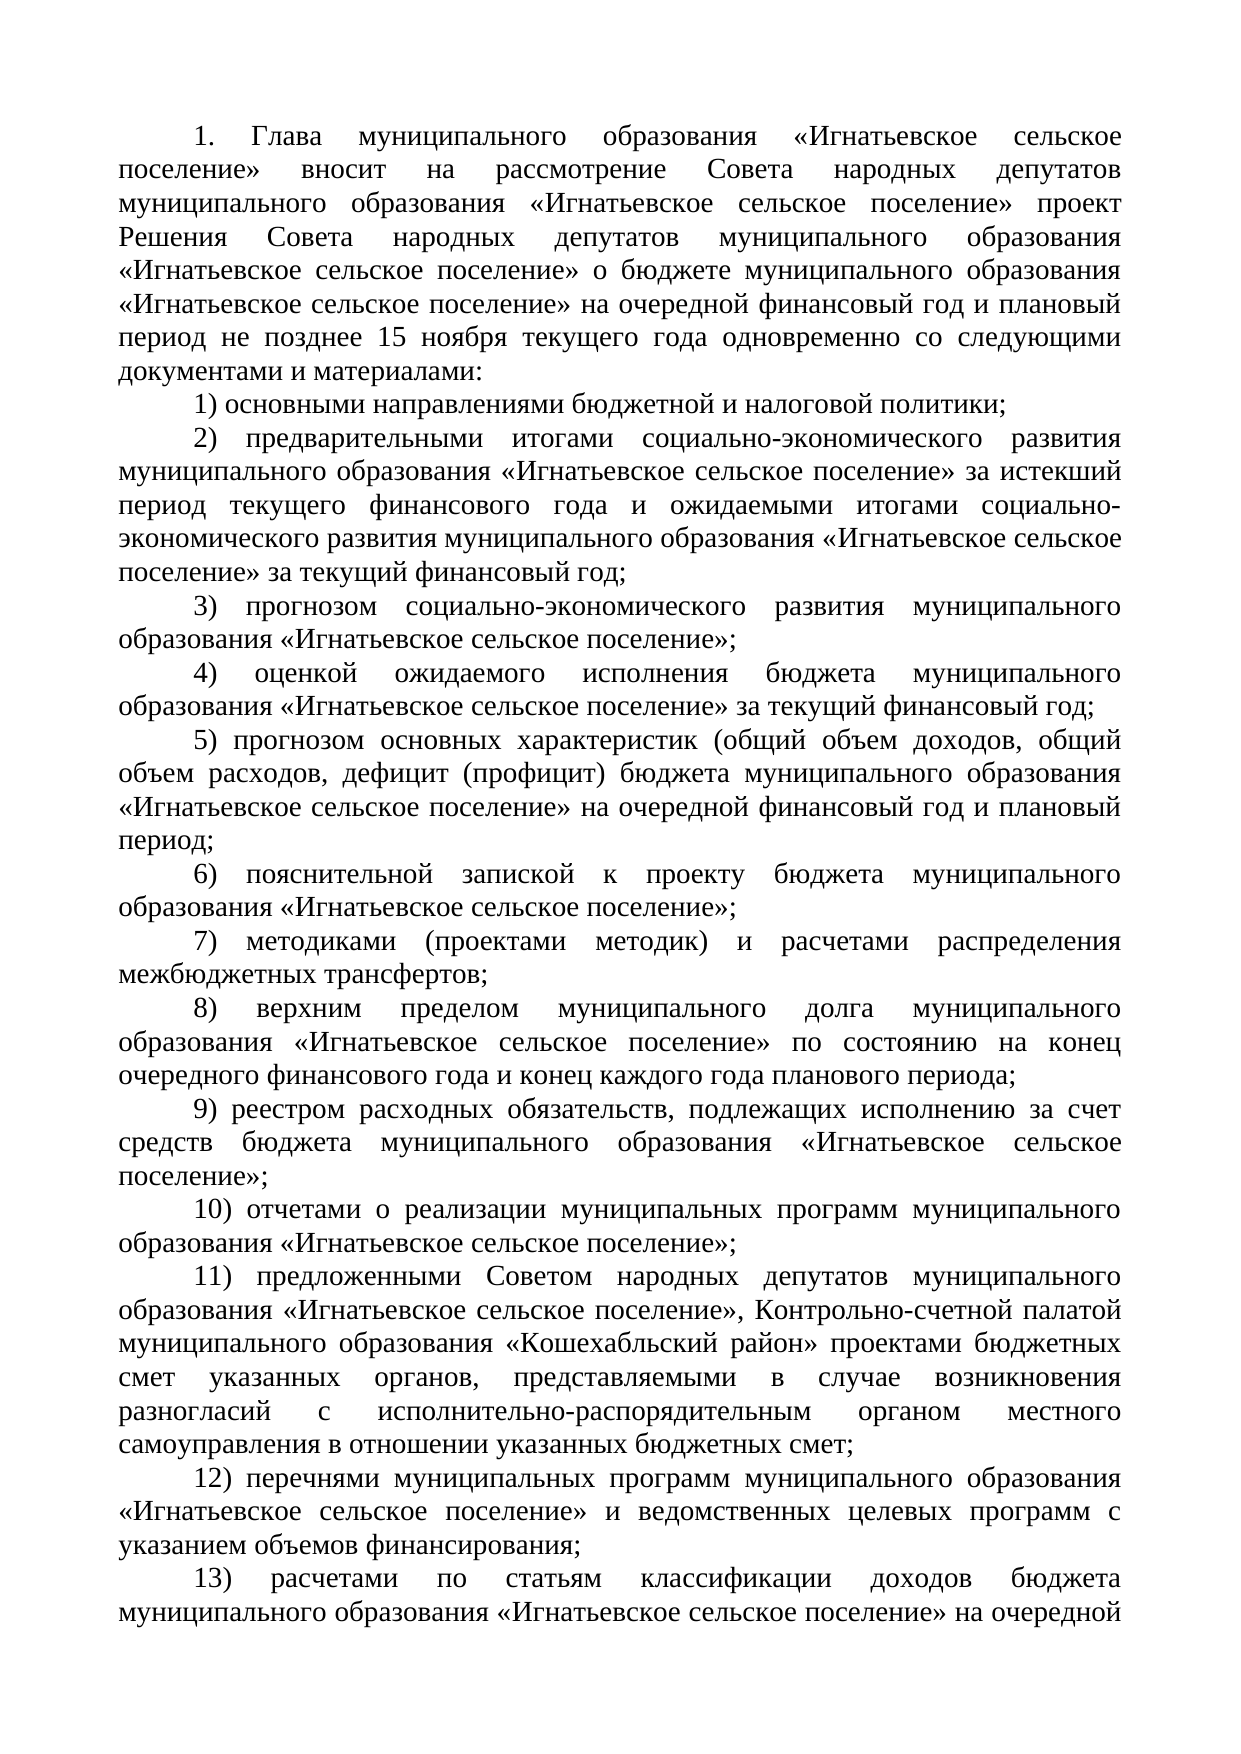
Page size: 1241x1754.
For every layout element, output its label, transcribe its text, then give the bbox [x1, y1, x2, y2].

text 13) расчетами по статьям классификации доходов бюджета муниципального образования «Игнатьевское сельское поселение» на очередной [118, 1560, 1122, 1627]
text 8) верхним пределом муниципального долга муниципального образования «Игнатьевское сельское поселение» по состоянию на конец очередного финансового года и конец каждого года планового периода; [118, 990, 1122, 1091]
text 6) пояснительной запиской к проекту бюджета муниципального образования «Игнатьевское сельское поселение»; [118, 856, 1122, 923]
text 1. Глава муниципального образования «Игнатьевское сельское поселение» вносит на рассмотрение Совета народных депутатов муниципального образования «Игнатьевское сельское поселение» проект Решения Совета народных депутатов муниципального образования «Игнатьевское сельское поселение» о бюджете муниципального образования «Игнатьевское сельское поселение» на очередной финансовый год и плановый период не позднее 15 ноября текущего года одновременно со следующими документами и материалами: [118, 118, 1122, 386]
text 4) оценкой ожидаемого исполнения бюджета муниципального образования «Игнатьевское сельское поселение» за текущий финансовый год; [118, 655, 1122, 722]
text 10) отчетами о реализации муниципальных программ муниципального образования «Игнатьевское сельское поселение»; [118, 1191, 1122, 1258]
text 5) прогнозом основных характеристик (общий объем доходов, общий объем расходов, дефицит (профицит) бюджета муниципального образования «Игнатьевское сельское поселение» на очередной финансовый год и плановый период; [118, 722, 1122, 856]
text 12) перечнями муниципальных программ муниципального образования «Игнатьевское сельское поселение» и ведомственных целевых программ с указанием объемов финансирования; [118, 1460, 1122, 1560]
text 2) предварительными итогами социально-экономического развития муниципального образования «Игнатьевское сельское поселение» за истекший период текущего финансового года и ожидаемыми итогами социально-экономического развития муниципального образования «Игнатьевское сельское поселение» за текущий финансовый год; [118, 420, 1122, 588]
text 3) прогнозом социально-экономического развития муниципального образования «Игнатьевское сельское поселение»; [118, 588, 1122, 655]
text 1) основными направлениями бюджетной и налоговой политики; [118, 386, 1122, 420]
text 9) реестром расходных обязательств, подлежащих исполнению за счет средств бюджета муниципального образования «Игнатьевское сельское поселение»; [118, 1091, 1122, 1191]
text 7) методиками (проектами методик) и расчетами распределения межбюджетных трансфертов; [118, 923, 1122, 990]
text 11) предложенными Советом народных депутатов муниципального образования «Игнатьевское сельское поселение», Контрольно-счетной палатой муниципального образования «Кошехабльский район» проектами бюджетных смет указанных органов, представляемыми в случае возникновения разногласий с исполнительно-распорядительным органом местного самоуправления в отношении указанных бюджетных смет; [118, 1258, 1122, 1460]
